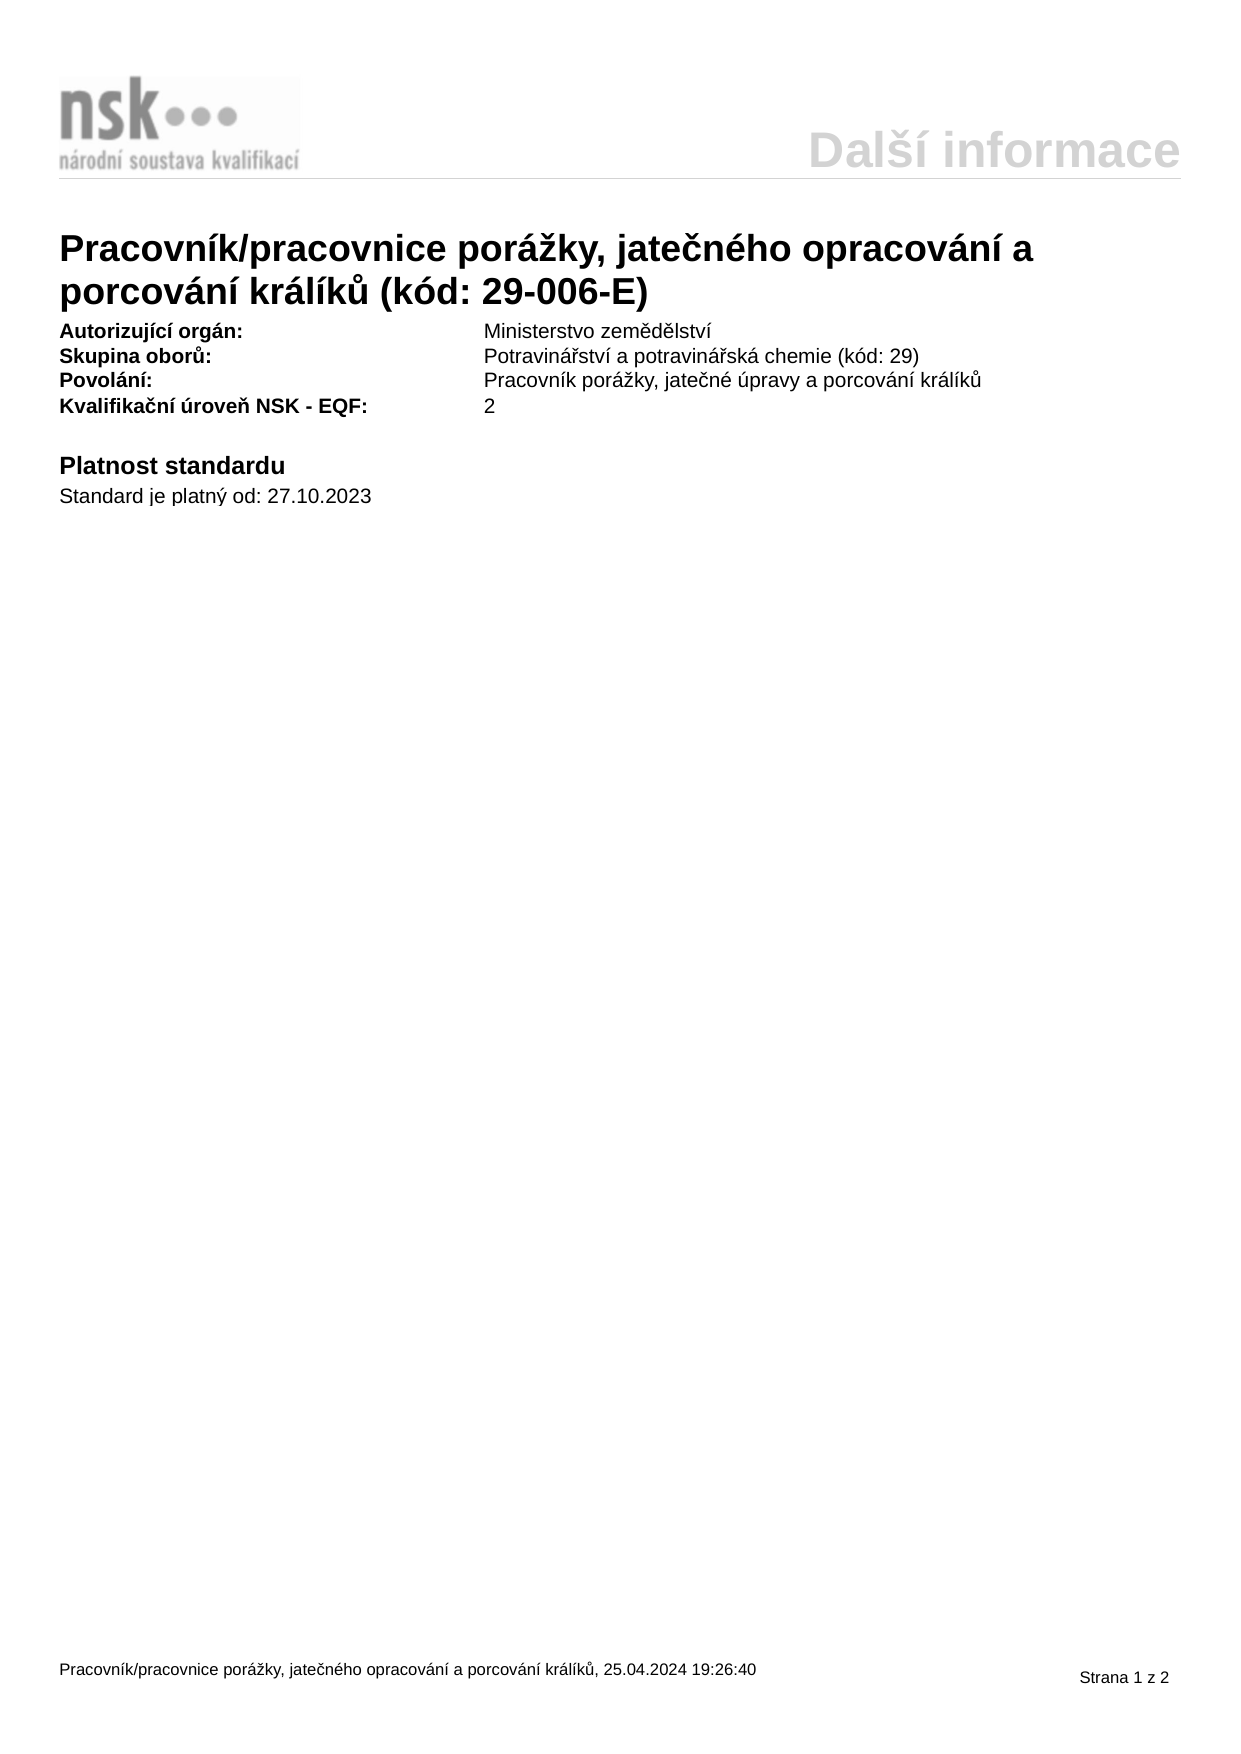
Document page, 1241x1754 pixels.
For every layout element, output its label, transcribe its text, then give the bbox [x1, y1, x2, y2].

table_cell Autorizující orgán: [59, 319, 483, 343]
table_cell [484, 172, 620, 178]
table_cell Pracovník porážky, jatečné úpravy a porcování králíků [484, 368, 1181, 393]
table_cell [862, 418, 1169, 447]
table_cell [1169, 806, 1181, 1106]
table_cell Platnost standardu [59, 448, 1181, 483]
table_cell Pracovník/pracovnice porážky, jatečného opracování a porcování králíků (kód: 29-006-E) [59, 224, 1181, 313]
table_cell [626, 506, 862, 806]
table_cell [620, 506, 626, 806]
table_cell [59, 1384, 483, 1659]
table_cell [1169, 1384, 1181, 1659]
table_cell [1169, 506, 1181, 806]
table_cell [484, 506, 620, 806]
table_cell [484, 806, 620, 1106]
table_cell [626, 418, 862, 447]
table_cell [620, 1106, 626, 1383]
table_cell [626, 313, 862, 319]
table_cell [59, 196, 483, 224]
table_cell [59, 1106, 483, 1383]
table_cell Kvalifikační úroveň NSK - EQF: [59, 394, 483, 417]
table_cell [862, 196, 1169, 224]
table_cell [620, 806, 626, 1106]
table_cell Standard je platný od: 27.10.2023 [59, 484, 1181, 506]
table_cell Skupina oborů: [59, 344, 483, 368]
table_cell [484, 418, 620, 447]
picture [58, 59, 621, 172]
table_cell [862, 506, 1169, 806]
table_cell Ministerstvo zemědělství [484, 319, 1181, 344]
table_cell [1169, 418, 1181, 447]
table_cell Povolání: [59, 368, 483, 392]
table_cell [626, 806, 862, 1106]
table_cell [1169, 313, 1181, 319]
table_cell Potravinářství a potravinářská chemie (kód: 29) [484, 344, 1181, 368]
table_cell [59, 172, 483, 178]
table_cell [862, 1106, 1169, 1383]
table_cell [626, 1384, 862, 1659]
table_cell [484, 196, 620, 224]
table_header [621, 59, 626, 172]
table_cell [1169, 1106, 1181, 1383]
table_cell Strana 1 z 2 [862, 1660, 1169, 1696]
table_cell [1169, 1660, 1181, 1696]
table_cell [484, 1106, 620, 1383]
table_cell 2 [484, 394, 1181, 417]
table_cell [59, 179, 1181, 196]
table_cell [626, 196, 862, 224]
table_cell [620, 418, 626, 447]
table_cell [59, 313, 483, 319]
table_cell [484, 313, 620, 319]
table_header Další informace [626, 59, 1181, 178]
table_cell [620, 196, 626, 224]
table_cell [1169, 196, 1181, 224]
table_cell [862, 1384, 1169, 1659]
table_cell [620, 1384, 626, 1659]
table_cell [484, 1384, 620, 1659]
table_cell [59, 806, 483, 1106]
table_cell [626, 1106, 862, 1383]
table_cell [862, 313, 1169, 319]
table_cell [862, 806, 1169, 1106]
table_cell Pracovník/pracovnice porážky, jatečného opracování a porcování králíků, 25.04.2024 19:26:40 [59, 1660, 862, 1696]
table_cell [59, 418, 483, 447]
table_cell [59, 506, 483, 806]
